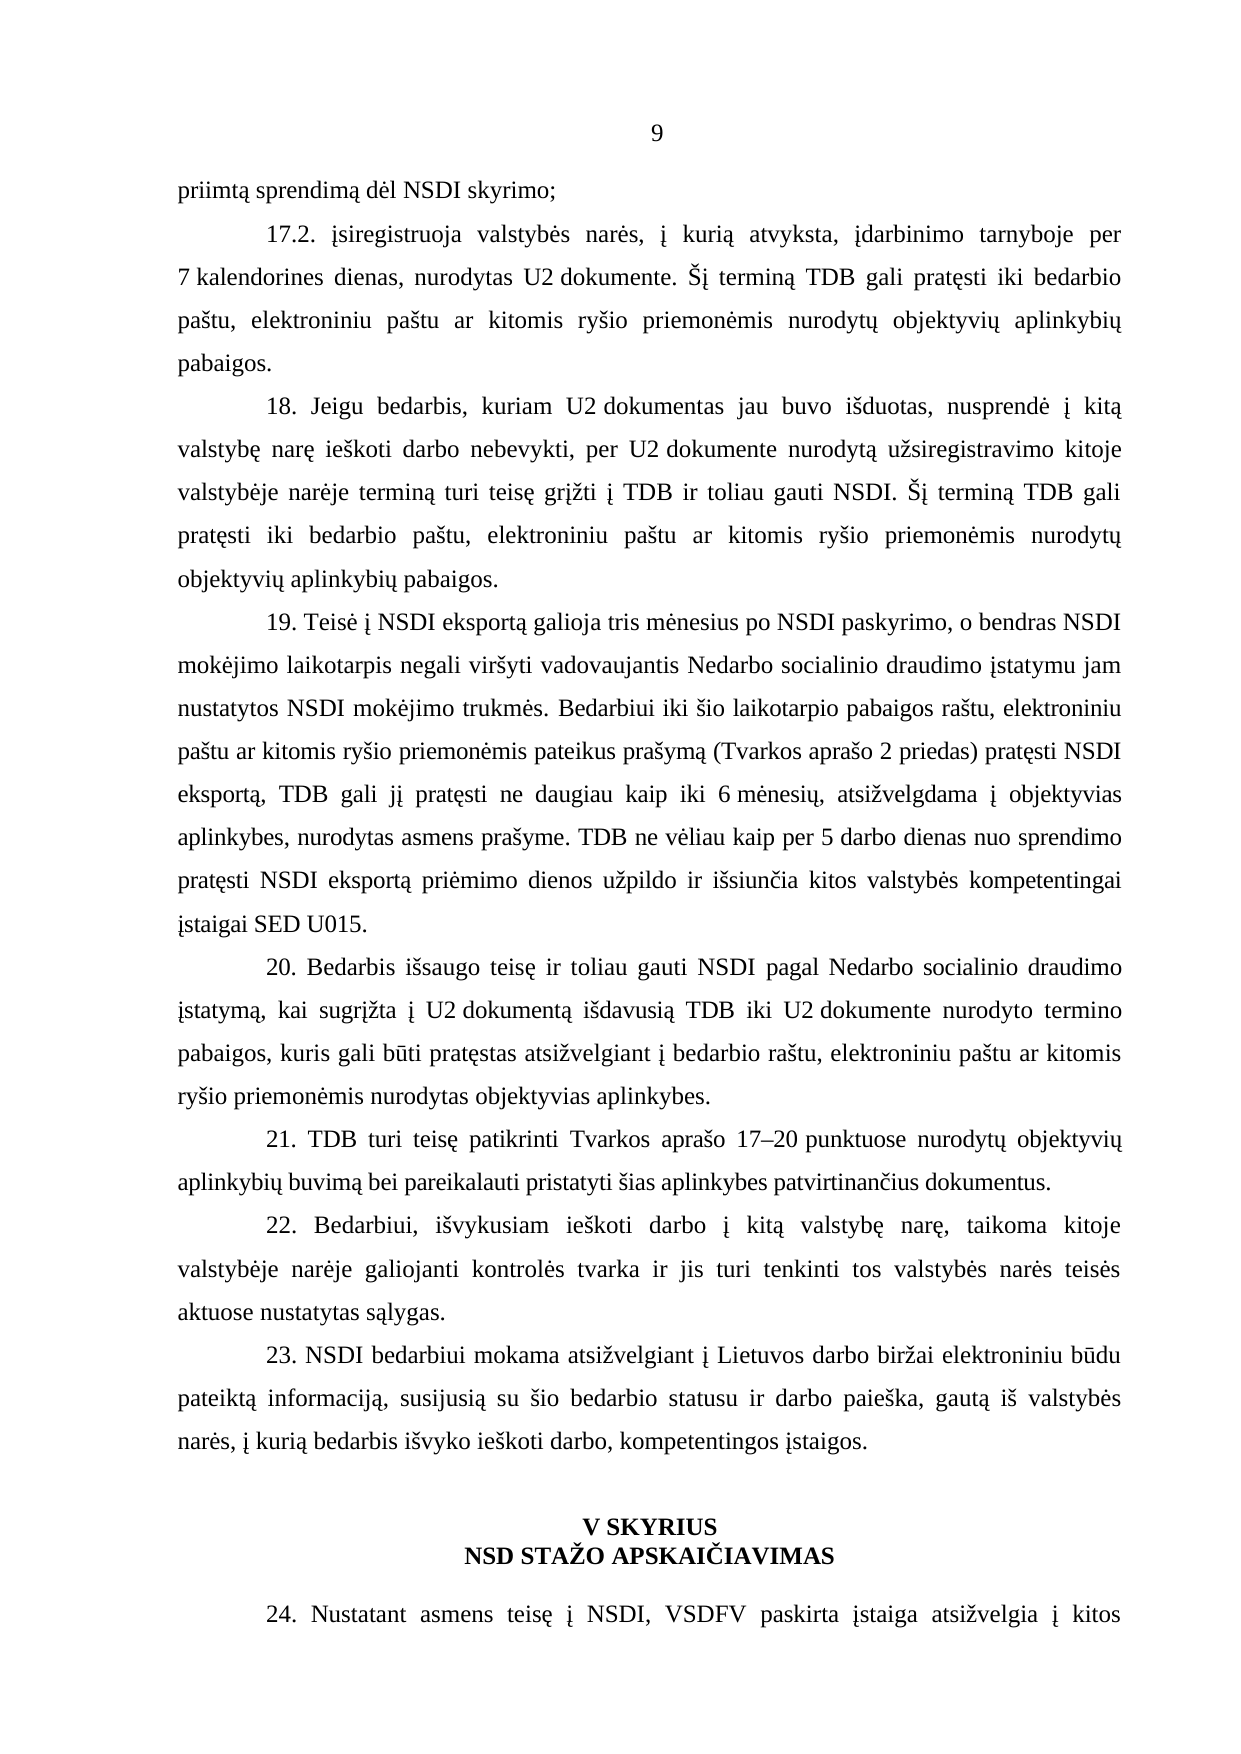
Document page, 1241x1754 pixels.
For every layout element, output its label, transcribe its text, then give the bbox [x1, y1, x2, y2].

text 20. Bedarbis išsaugo teisę ir toliau gauti NSDI pagal Nedarbo socialinio draudimo įstatymą, kai sugrįžta į U2 dokumentą išdavusią TDB iki U2 dokumente nurodyto termino pabaigos, kuris gali būti pratęstas atsižvelgiant į bedarbio raštu, elektroniniu paštu ar kitomis ryšio priemonėmis nurodytas objektyvias aplinkybes. [177, 952, 1122, 1110]
text 23. NSDI bedarbiui mokama atsižvelgiant į Lietuvos darbo biržai elektroniniu būdu pateiktą informaciją, susijusią su šio bedarbio statusu ir darbo paieška, gautą iš valstybės narės, į kurią bedarbis išvyko ieškoti darbo, kompetentingos įstaigos. [177, 1340, 1122, 1455]
text NSD STAŽO APSKAIČIAVIMAS [177, 1541, 1122, 1570]
text 24. Nustatant asmens teisę į NSDI, VSDFV paskirta įstaiga atsižvelgia į kitos [177, 1599, 1122, 1627]
text 22. Bedarbiui, išvykusiam ieškoti darbo į kitą valstybę narę, taikoma kitoje valstybėje narėje galiojanti kontrolės tvarka ir jis turi tenkinti tos valstybės narės teisės aktuose nustatytas sąlygas. [177, 1211, 1122, 1326]
text 19. Teisė į NSDI eksportą galioja tris mėnesius po NSDI paskyrimo, o bendras NSDI mokėjimo laikotarpis negali viršyti vadovaujantis Nedarbo socialinio draudimo įstatymu jam nustatytos NSDI mokėjimo trukmės. Bedarbiui iki šio laikotarpio pabaigos raštu, elektroniniu paštu ar kitomis ryšio priemonėmis pateikus prašymą (Tvarkos aprašo 2 priedas) pratęsti NSDI eksportą, TDB gali jį pratęsti ne daugiau kaip iki 6 mėnesių, atsižvelgdama į objektyvias aplinkybes, nurodytas asmens prašyme. TDB ne vėliau kaip per 5 darbo dienas nuo sprendimo pratęsti NSDI eksportą priėmimo dienos užpildo ir išsiunčia kitos valstybės kompetentingai įstaigai SED U015. [177, 607, 1122, 937]
text V SKYRIUS [177, 1512, 1122, 1541]
text 18. Jeigu bedarbis, kuriam U2 dokumentas jau buvo išduotas, nusprendė į kitą valstybę narę ieškoti darbo nebevykti, per U2 dokumente nurodytą užsiregistravimo kitoje valstybėje narėje terminą turi teisę grįžti į TDB ir toliau gauti NSDI. Šį terminą TDB gali pratęsti iki bedarbio paštu, elektroniniu paštu ar kitomis ryšio priemonėmis nurodytų objektyvių aplinkybių pabaigos. [177, 391, 1122, 592]
text priimtą sprendimą dėl NSDI skyrimo; [177, 176, 1122, 204]
text 17.2. įsiregistruoja valstybės narės, į kurią atvyksta, įdarbinimo tarnyboje per 7 kalendorines dienas, nurodytas U2 dokumente. Šį terminą TDB gali pratęsti iki bedarbio paštu, elektroniniu paštu ar kitomis ryšio priemonėmis nurodytų objektyvių aplinkybių pabaigos. [177, 219, 1122, 377]
text 21. TDB turi teisę patikrinti Tvarkos aprašo 17–20 punktuose nurodytų objektyvių aplinkybių buvimą bei pareikalauti pristatyti šias aplinkybes patvirtinančius dokumentus. [177, 1124, 1122, 1196]
